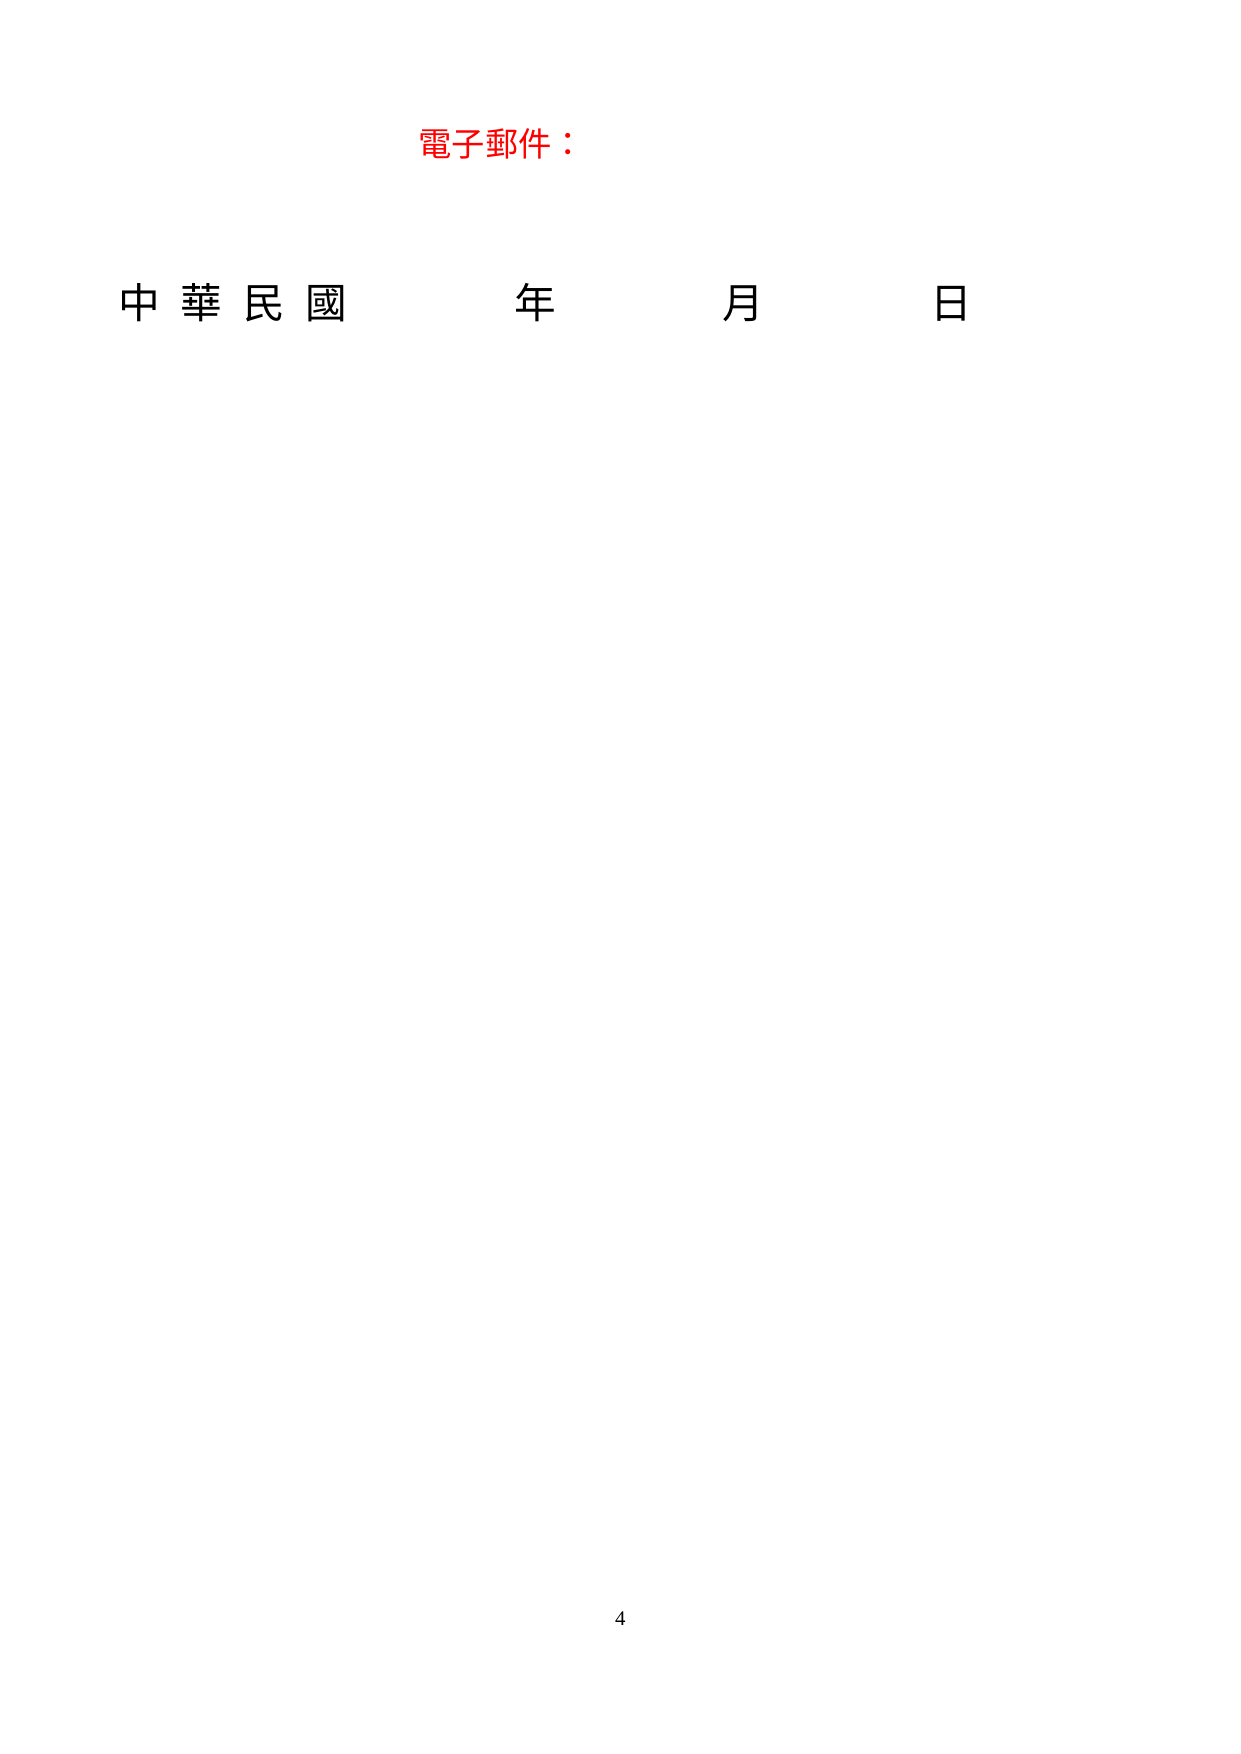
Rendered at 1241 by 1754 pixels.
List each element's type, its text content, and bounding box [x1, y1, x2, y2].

text 中 華 民 國 年 月 日 [118, 270, 1122, 330]
text 電子郵件： [118, 118, 1122, 167]
